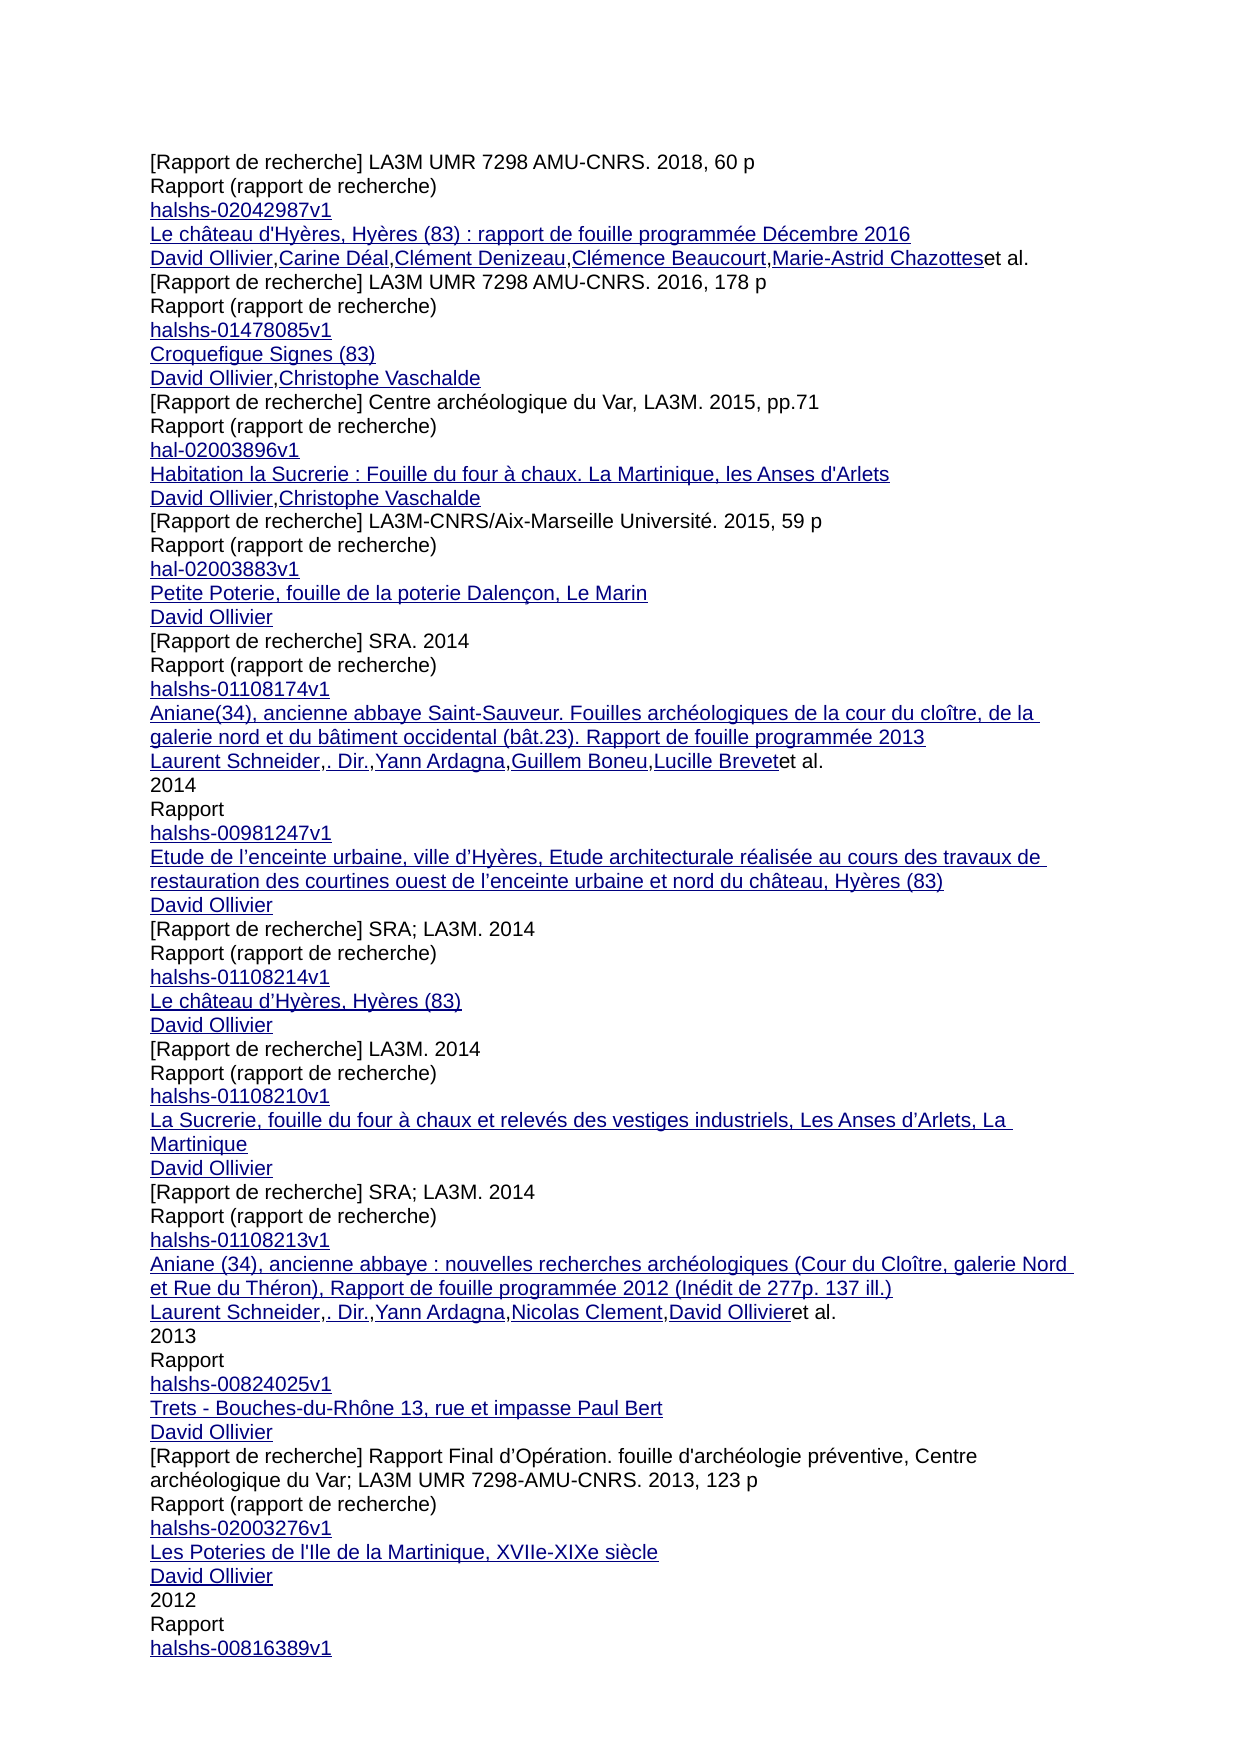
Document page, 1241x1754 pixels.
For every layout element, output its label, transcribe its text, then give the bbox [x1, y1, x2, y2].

table_cell Petite Poterie, fouille de la poterie Dalençon, Le Marin David Ollivier [Rapport de recherche] SRA. 2014 Rapport (rapport de recherche) halshs-01108174v1 [150, 581, 1090, 701]
table_cell Etude de l’enceinte urbaine, ville d’Hyères, Etude architecturale réalisée au cours des travaux de restauration des courtines ouest de l’enceinte urbaine et nord du château, Hyères (83) David Ollivier [Rapport de recherche] SRA; LA3M. 2014 Rapport (rapport de recherche) halshs-01108214v1 [150, 845, 1090, 988]
table_cell Aniane(34), ancienne abbaye Saint-Sauveur. Fouilles archéologiques de la cour du cloître, de la galerie nord et du bâtiment occidental (bât.23). Rapport de fouille programmée 2013 Laurent Schneider,. Dir.,Yann Ardagna,Guillem Boneu,Lucille Brevetet al. 2014 Rapport halshs-00981247v1 [150, 701, 1090, 845]
table_cell Trets - Bouches-du-Rhône 13, rue et impasse Paul Bert David Ollivier [Rapport de recherche] Rapport Final d’Opération. fouille d'archéologie préventive, Centre archéologique du Var; LA3M UMR 7298-AMU-CNRS. 2013, 123 p Rapport (rapport de recherche) halshs-02003276v1 [150, 1396, 1090, 1539]
table_cell Croquefigue Signes (83) David Ollivier,Christophe Vaschalde [Rapport de recherche] Centre archéologique du Var, LA3M. 2015, pp.71 Rapport (rapport de recherche) hal-02003896v1 [150, 342, 1090, 461]
table_cell Les Poteries de l'Ile de la Martinique, XVIIe-XIXe siècle David Ollivier 2012 Rapport halshs-00816389v1 [150, 1540, 1090, 1659]
table_cell Habitation la Sucrerie : Fouille du four à chaux. La Martinique, les Anses d'Arlets David Ollivier,Christophe Vaschalde [Rapport de recherche] LA3M-CNRS/Aix-Marseille Université. 2015, 59 p Rapport (rapport de recherche) hal-02003883v1 [150, 461, 1090, 581]
table_cell Aniane (34), ancienne abbaye : nouvelles recherches archéologiques (Cour du Cloître, galerie Nord et Rue du Théron), Rapport de fouille programmée 2012 (Inédit de 277p. 137 ill.) Laurent Schneider,. Dir.,Yann Ardagna,Nicolas Clement,David Ollivieret al. 2013 Rapport halshs-00824025v1 [150, 1252, 1090, 1396]
table_cell Le château d'Hyères, Hyères (83) : rapport de fouille programmée Décembre 2016 David Ollivier,Carine Déal,Clément Denizeau,Clémence Beaucourt,Marie-Astrid Chazotteset al. [Rapport de recherche] LA3M UMR 7298 AMU-CNRS. 2016, 178 p Rapport (rapport de recherche) halshs-01478085v1 [150, 222, 1090, 342]
table_cell [Rapport de recherche] LA3M UMR 7298 AMU-CNRS. 2018, 60 p Rapport (rapport de recherche) halshs-02042987v1 [150, 150, 1090, 222]
table_cell Le château d’Hyères, Hyères (83) David Ollivier [Rapport de recherche] LA3M. 2014 Rapport (rapport de recherche) halshs-01108210v1 [150, 989, 1090, 1108]
table_cell La Sucrerie, fouille du four à chaux et relevés des vestiges industriels, Les Anses d’Arlets, La Martinique David Ollivier [Rapport de recherche] SRA; LA3M. 2014 Rapport (rapport de recherche) halshs-01108213v1 [150, 1108, 1090, 1252]
